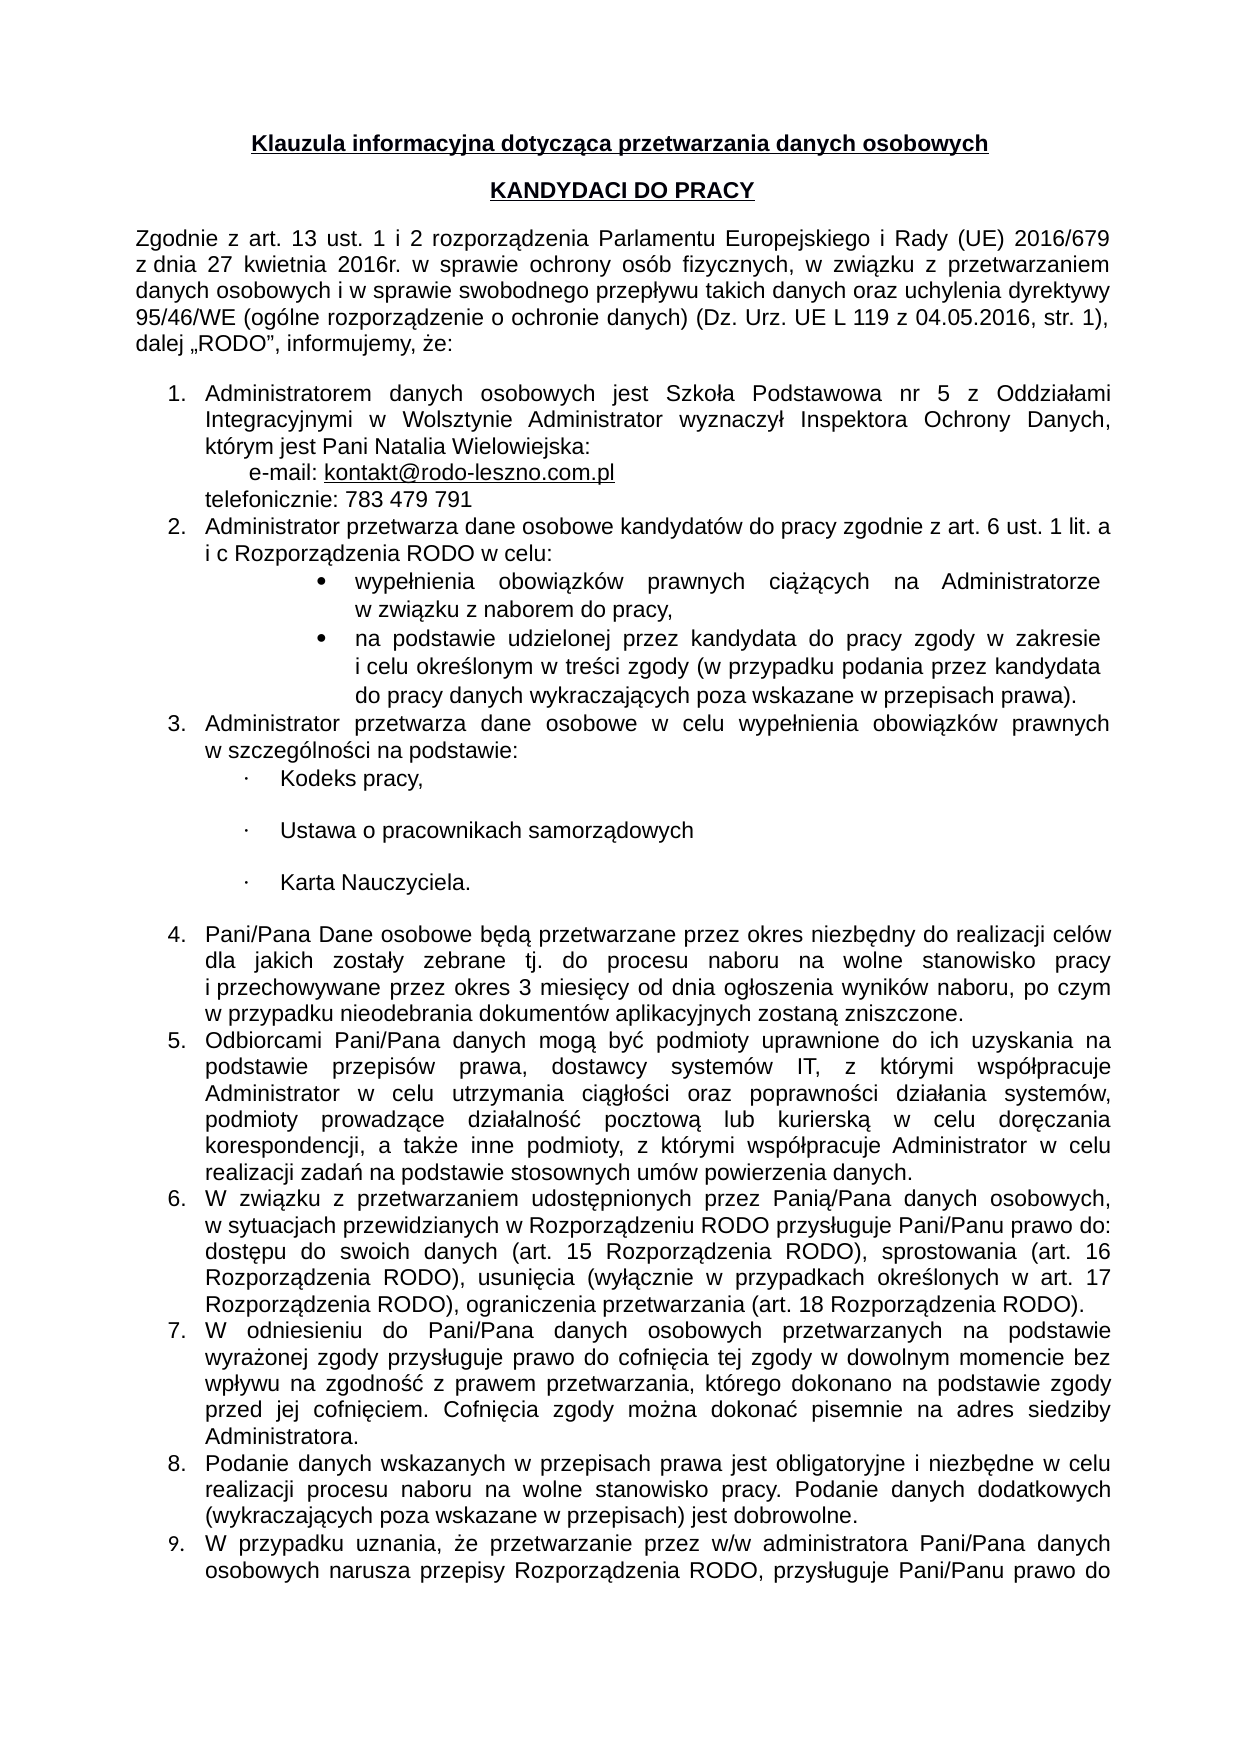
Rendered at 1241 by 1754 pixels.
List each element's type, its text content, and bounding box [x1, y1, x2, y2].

list Ustawa o pracownikach samorządowych [242, 817, 982, 844]
list Administrator przetwarza dane osobowe w celu wypełnienia obowiązków prawnych w szczególności na podstawie: [167, 710, 1110, 764]
list W związku z przetwarzaniem udostępnionych przez Panią/Pana danych osobowych, w sytuacjach przewidzianych w Rozporządzeniu RODO przysługuje Pani/Panu prawo do: dostępu do swoich danych (art. 15 Rozporządzenia RODO), sprostowania (art. 16 Rozporządzenia RODO), usunięcia (wyłącznie w przypadkach określonych w art. 17 Rozporządzenia RODO), ograniczenia przetwarzania (art. 18 Rozporządzenia RODO). [167, 1185, 1112, 1317]
list na podstawie udzielonej przez kandydata do pracy zgody w zakresie i celu określonym w treści zgody (w przypadku podania przez kandydata do pracy danych wykraczających poza wskazane w przepisach prawa). [317, 625, 1101, 708]
list Karta Nauczyciela. [242, 869, 982, 896]
list Podanie danych wskazanych w przepisach prawa jest obligatoryjne i niezbędne w celu realizacji procesu naboru na wolne stanowisko pracy. Podanie danych dodatkowych (wykraczających poza wskazane w przepisach) jest dobrowolne. [167, 1449, 1112, 1528]
list Administrator przetwarza dane osobowe kandydatów do pracy zgodnie z art. 6 ust. 1 lit. a i c Rozporządzenia RODO w celu: [167, 513, 1112, 566]
list Administratorem danych osobowych jest Szkoła Podstawowa nr 5 z Oddziałami Integracyjnymi w Wolsztynie Administrator wyznaczył Inspektora Ochrony Danych, którym jest Pani Natalia Wielowiejska: [167, 380, 1111, 459]
text Klauzula informacyjna dotycząca przetwarzania danych osobowych [134, 130, 1105, 156]
text KANDYDACI DO PRACY [134, 177, 1110, 203]
list Kodeks pracy, [242, 765, 982, 792]
list telefonicznie: 783 479 791 [205, 486, 1111, 512]
list wypełnienia obowiązków prawnych ciążących na Administratorze w związku z naborem do pracy, [317, 568, 1101, 623]
text e-mail: kontakt@rodo-leszno.com.pl [242, 459, 1111, 485]
list Odbiorcami Pani/Pana danych mogą być podmioty uprawnione do ich uzyskania na podstawie przepisów prawa, dostawcy systemów IT, z którymi współpracuje Administrator w celu utrzymania ciągłości oraz poprawności działania systemów, podmioty prowadzące działalność pocztową lub kurierską w celu doręczania korespondencji, a także inne podmioty, z którymi współpracuje Administrator w celu realizacji zadań na podstawie stosownych umów powierzenia danych. [167, 1027, 1112, 1185]
list W odniesieniu do Pani/Pana danych osobowych przetwarzanych na podstawie wyrażonej zgody przysługuje prawo do cofnięcia tej zgody w dowolnym momencie bez wpływu na zgodność z prawem przetwarzania, którego dokonano na podstawie zgody przed jej cofnięciem. Cofnięcia zgody można dokonać pisemnie na adres siedziby Administratora. [167, 1317, 1112, 1449]
list W przypadku uznania, że przetwarzanie przez w/w administratora Pani/Pana danych osobowych narusza przepisy Rozporządzenia RODO, przysługuje Pani/Panu prawo do [167, 1529, 1112, 1583]
list Pani/Pana Dane osobowe będą przetwarzane przez okres niezbędny do realizacji celów dla jakich zostały zebrane tj. do procesu naboru na wolne stanowisko pracy i przechowywane przez okres 3 miesięcy od dnia ogłoszenia wyników naboru, po czym w przypadku nieodebrania dokumentów aplikacyjnych zostaną zniszczone. [167, 921, 1112, 1027]
text Zgodnie z art. 13 ust. 1 i 2 rozporządzenia Parlamentu Europejskiego i Rady (UE) 2016/679 z dnia 27 kwietnia 2016r. w sprawie ochrony osób fizycznych, w związku z przetwarzaniem danych osobowych i w sprawie swobodnego przepływu takich danych oraz uchylenia dyrektywy 95/46/WE (ogólne rozporządzenie o ochronie danych) (Dz. Urz. UE L 119 z 04.05.2016, str. 1), dalej „RODO”, informujemy, że: [135, 224, 1110, 356]
